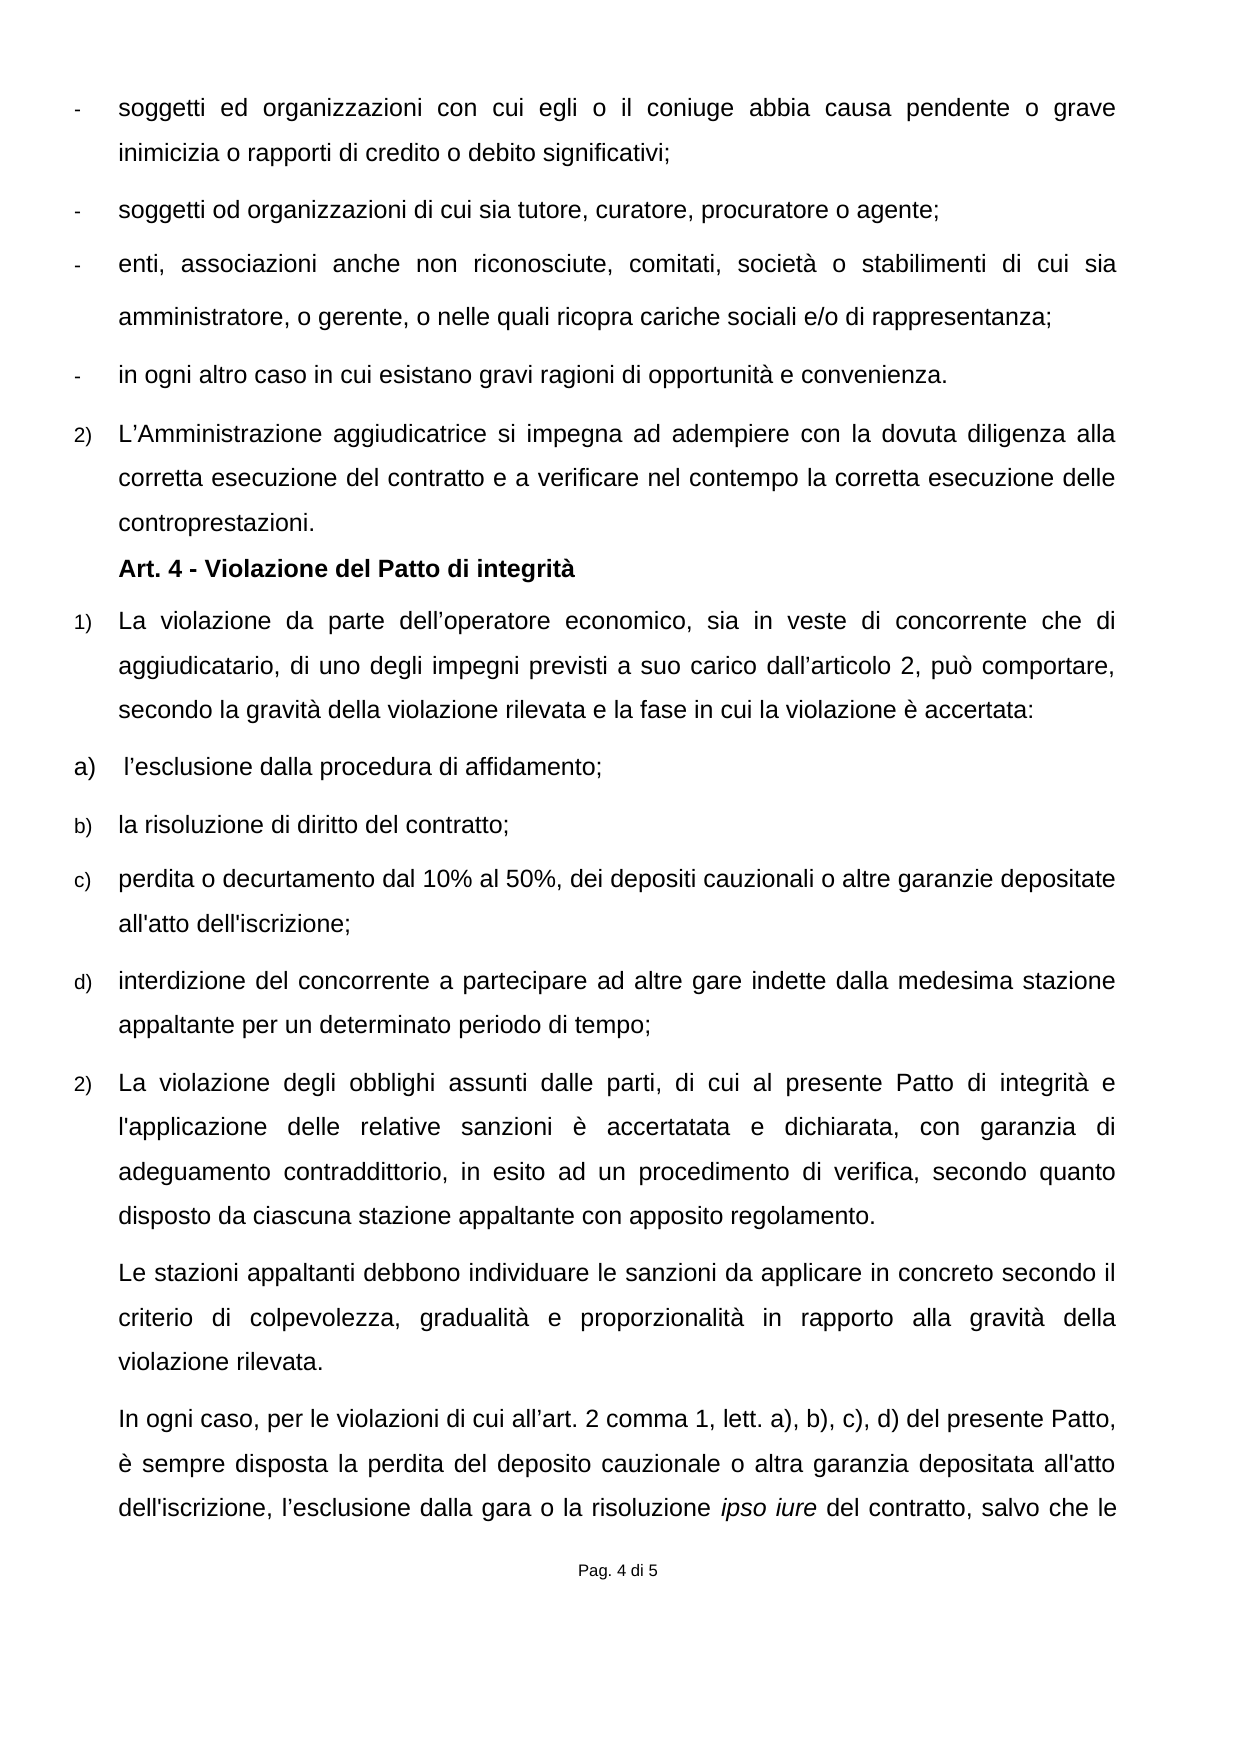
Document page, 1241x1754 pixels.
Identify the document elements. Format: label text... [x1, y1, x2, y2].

list L’Amministrazione aggiudicatrice si impegna ad adempiere con la dovuta diligenza alla corretta esecuzione del contratto e a verificare nel contempo la corretta esecuzione delle controprestazioni. [74, 419, 1118, 537]
list Le stazioni appaltanti debbono individuare le sanzioni da applicare in concreto secondo il criterio di colpevolezza, gradualità e proporzionalità in rapporto alla gravità della violazione rilevata. [74, 1258, 1118, 1376]
list soggetti od organizzazioni di cui sia tutore, curatore, procuratore o agente; [74, 195, 1118, 223]
list La violazione degli obblighi assunti dalle parti, di cui al presente Patto di integrità e l'applicazione delle relative sanzioni è accertatata e dichiarata, con garanzia di adeguamento contraddittorio, in esito ad un procedimento di verifica, secondo quanto disposto da ciascuna stazione appaltante con apposito regolamento. [74, 1068, 1118, 1230]
list La violazione da parte dell’operatore economico, sia in veste di concorrente che di aggiudicatario, di uno degli impegni previsti a suo carico dall’articolo 2, può comportare, secondo la gravità della violazione rilevata e la fase in cui la violazione è accertata: [74, 606, 1118, 724]
list perdita o decurtamento dal 10% al 50%, dei depositi cauzionali o altre garanzie depositate all'atto dell'iscrizione; [74, 864, 1118, 938]
list enti, associazioni anche non riconosciute, comitati, società o stabilimenti di cui sia amministratore, o gerente, o nelle quali ricopra cariche sociali e/o di rappresentanza; [74, 249, 1118, 331]
list a) l’esclusione dalla procedura di affidamento; [74, 752, 1118, 781]
list interdizione del concorrente a partecipare ad altre gare indette dalla medesima stazione appaltante per un determinato periodo di tempo; [74, 966, 1118, 1039]
list la risoluzione di diritto del contratto; [74, 809, 1118, 838]
list soggetti ed organizzazioni con cui egli o il coniuge abbia causa pendente o grave inimicizia o rapporti di credito o debito significativi; [74, 93, 1118, 166]
list In ogni caso, per le violazioni di cui all’art. 2 comma 1, lett. a), b), c), d) del presente Patto, è sempre disposta la perdita del deposito cauzionale o altra garanzia depositata all'atto dell'iscrizione, l’esclusione dalla gara o la risoluzione ipso iure del contratto, salvo che le [74, 1404, 1118, 1522]
subtitle Art. 4 - Violazione del Patto di integrità [118, 554, 1116, 583]
list in ogni altro caso in cui esistano gravi ragioni di opportunità e convenienza. [74, 360, 1118, 389]
